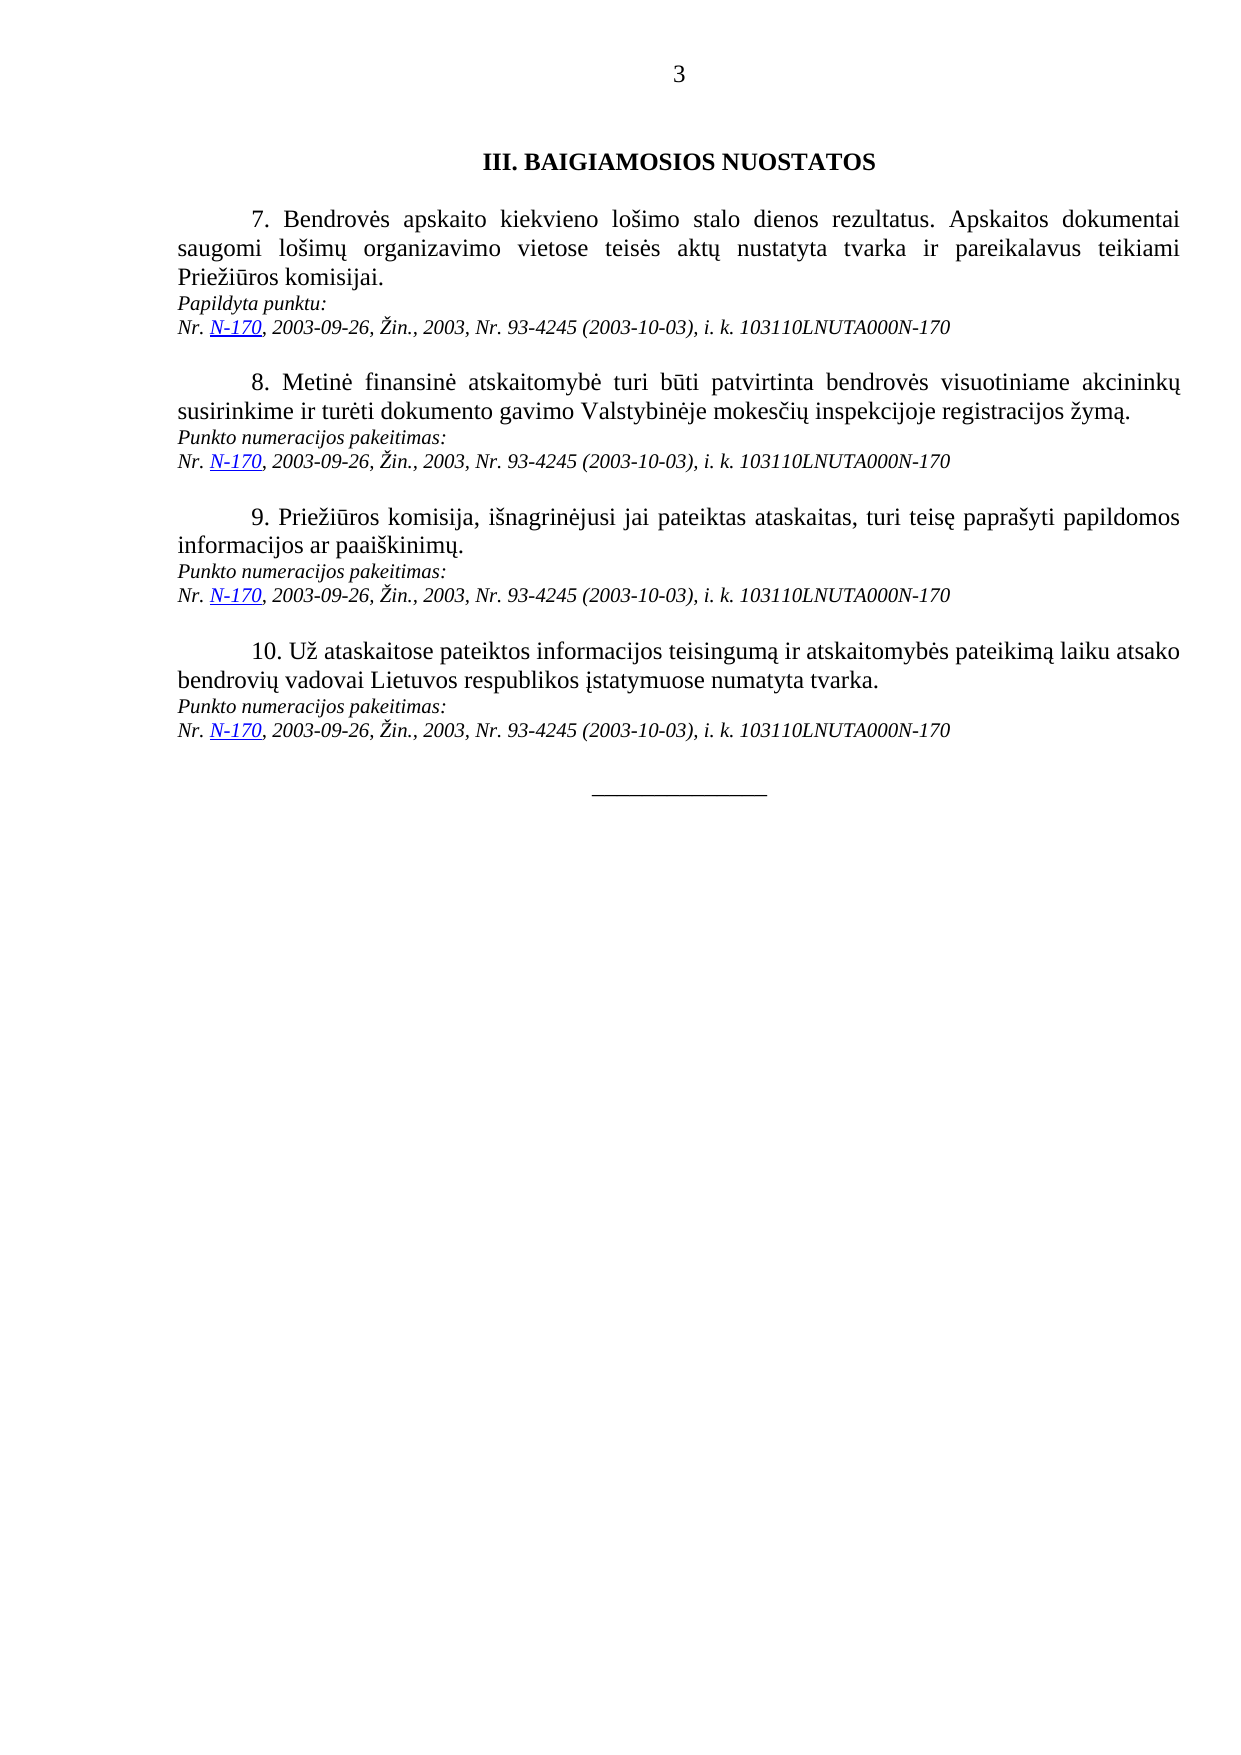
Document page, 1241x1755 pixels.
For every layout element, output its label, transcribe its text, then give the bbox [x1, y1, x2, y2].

text Nr. N-170, 2003-09-26, Žin., 2003, Nr. 93-4245 (2003-10-03), i. k. 103110LNUTA000N-170 [177, 449, 1181, 473]
text 9. Priežiūros komisija, išnagrinėjusi jai pateiktas ataskaitas, turi teisę paprašyti papildomos informacijos ar paaiškinimų. [177, 502, 1181, 559]
text 8. Metinė finansinė atskaitomybė turi būti patvirtinta bendrovės visuotiniame akcininkų susirinkime ir turėti dokumento gavimo Valstybinėje mokesčių inspekcijoje registracijos žymą. [177, 367, 1181, 425]
text Nr. N-170, 2003-09-26, Žin., 2003, Nr. 93-4245 (2003-10-03), i. k. 103110LNUTA000N-170 [177, 583, 1181, 607]
text Nr. N-170, 2003-09-26, Žin., 2003, Nr. 93-4245 (2003-10-03), i. k. 103110LNUTA000N-170 [177, 315, 1181, 339]
text III. BAIGIAMOSIOS NUOSTATOS [177, 147, 1181, 176]
text Punkto numeracijos pakeitimas: [177, 559, 1181, 583]
text ______________ [177, 771, 1181, 799]
text 7. Bendrovės apskaito kiekvieno lošimo stalo dienos rezultatus. Apskaitos dokumentai saugomi lošimų organizavimo vietose teisės aktų nustatyta tvarka ir pareikalavus teikiami Priežiūros komisijai. [177, 204, 1181, 291]
text Punkto numeracijos pakeitimas: [177, 425, 1181, 449]
text Papildyta punktu: [177, 291, 1181, 315]
text 10. Už ataskaitose pateiktos informacijos teisingumą ir atskaitomybės pateikimą laiku atsako bendrovių vadovai Lietuvos respublikos įstatymuose numatyta tvarka. [177, 636, 1181, 694]
text Punkto numeracijos pakeitimas: [177, 694, 1181, 718]
text Nr. N-170, 2003-09-26, Žin., 2003, Nr. 93-4245 (2003-10-03), i. k. 103110LNUTA000N-170 [177, 718, 1181, 742]
